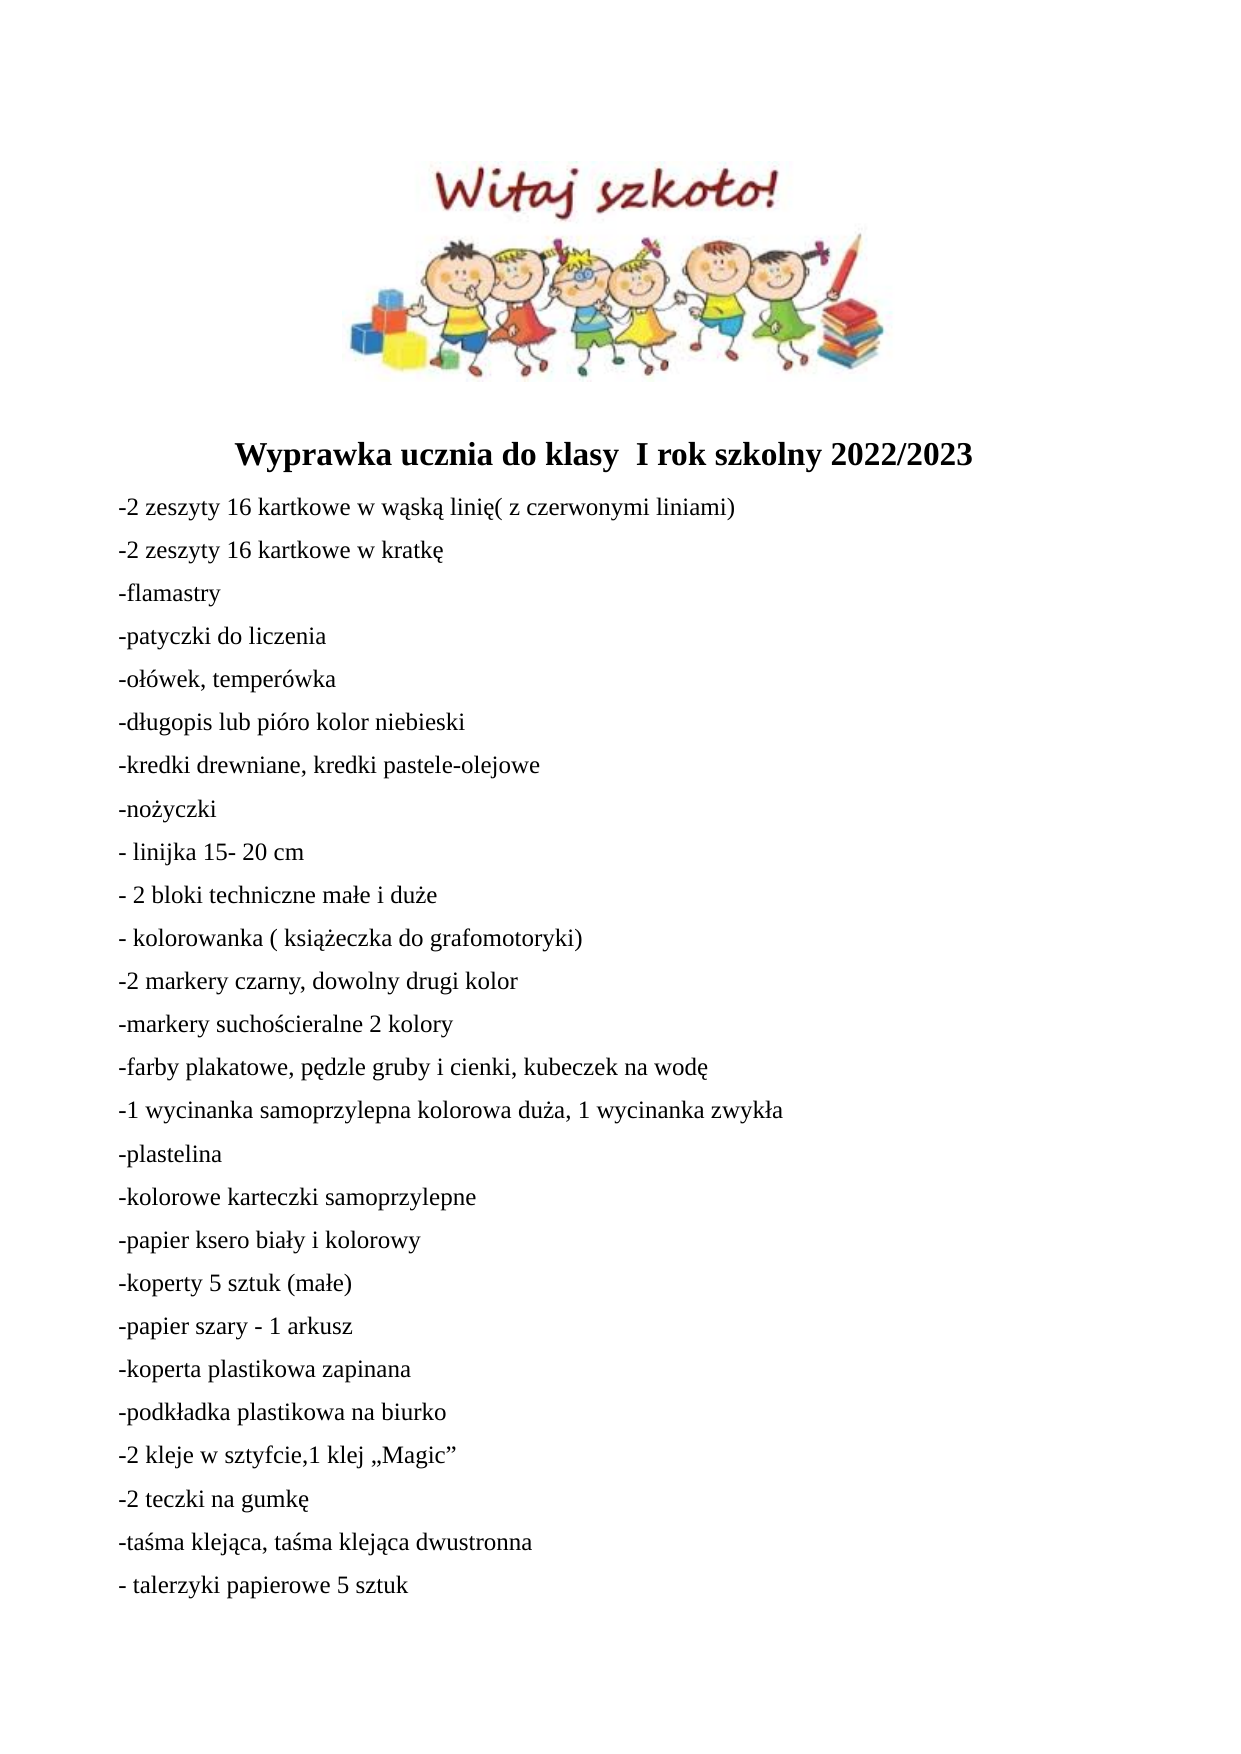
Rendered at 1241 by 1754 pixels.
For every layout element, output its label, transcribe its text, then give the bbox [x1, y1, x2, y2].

text -koperty 5 sztuk (małe) [118, 1268, 1122, 1297]
text -plastelina [118, 1139, 1122, 1167]
text -taśma klejąca, taśma klejąca dwustronna [118, 1527, 1122, 1556]
text -długopis lub pióro kolor niebieski [118, 707, 1122, 736]
text -2 teczki na gumkę [118, 1484, 1122, 1512]
text -papier szary - 1 arkusz [118, 1311, 1122, 1340]
text -markery suchościeralne 2 kolory [118, 1009, 1122, 1038]
text -podkładka plastikowa na biurko [118, 1397, 1122, 1426]
text -2 zeszyty 16 kartkowe w kratkę [118, 535, 1122, 564]
text -patyczki do liczenia [118, 621, 1122, 650]
text -1 wycinanka samoprzylepna kolorowa duża, 1 wycinanka zwykła [118, 1096, 1122, 1124]
picture [342, 161, 899, 382]
text -kolorowe karteczki samoprzylepne [118, 1182, 1122, 1211]
text -2 markery czarny, dowolny drugi kolor [118, 966, 1122, 995]
text -2 zeszyty 16 kartkowe w wąską linię( z czerwonymi liniami) [118, 492, 1122, 521]
text -kredki drewniane, kredki pastele-olejowe [118, 751, 1122, 779]
text - kolorowanka ( książeczka do grafomotoryki) [118, 923, 1122, 952]
text -papier ksero biały i kolorowy [118, 1225, 1122, 1254]
text -2 kleje w sztyfcie,1 klej „Magic” [118, 1441, 1122, 1469]
text - talerzyki papierowe 5 sztuk [118, 1570, 1122, 1599]
text -koperta plastikowa zapinana [118, 1354, 1122, 1383]
text -nożyczki [118, 794, 1122, 822]
text Wyprawka ucznia do klasy I rok szkolny 2022/2023 [118, 434, 1122, 473]
text -farby plakatowe, pędzle gruby i cienki, kubeczek na wodę [118, 1052, 1122, 1081]
text -ołówek, temperówka [118, 664, 1122, 693]
text -flamastry [118, 578, 1122, 607]
text - linijka 15- 20 cm [118, 837, 1122, 866]
text - 2 bloki techniczne małe i duże [118, 880, 1122, 909]
